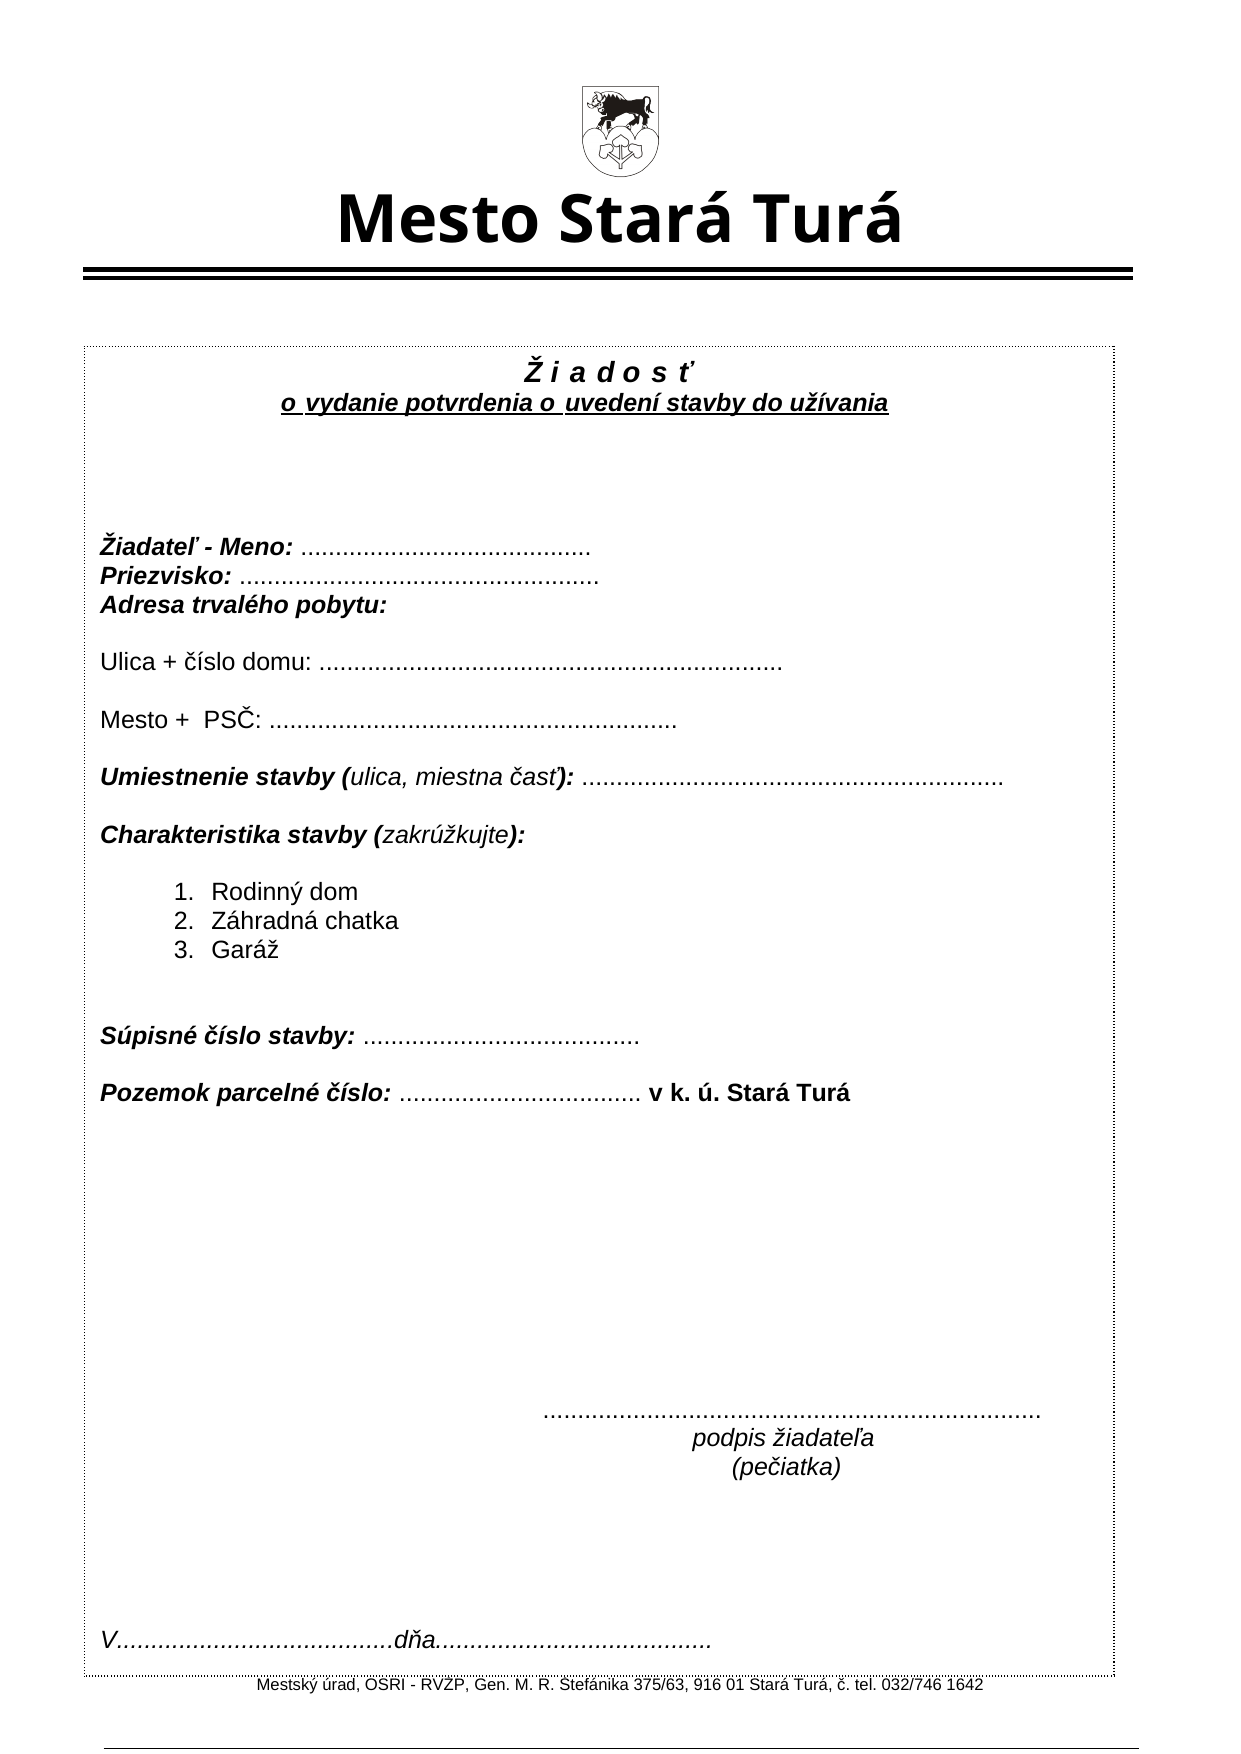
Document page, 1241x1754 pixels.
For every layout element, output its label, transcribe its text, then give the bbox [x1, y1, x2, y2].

subtitle Mesto Stará Turá [89, 172, 1152, 262]
text Žiadateľ - Meno: .......................................... Priezvisko: .................................................... [100, 532, 1098, 590]
list Záhradná chatka [173, 906, 1098, 935]
text Ulica + číslo domu: ................................................................... [100, 647, 1098, 676]
text podpis žiadateľa [100, 1423, 1098, 1452]
list Rodinný dom [173, 877, 1098, 906]
text o vydanie potvrdenia o uvedení stavby do užívania [100, 388, 1098, 417]
text Pozemok parcelné číslo: ................................... v k. ú. Stará Turá [100, 1078, 1098, 1107]
text Mesto + PSČ: ........................................................... [100, 705, 1098, 733]
text Umiestnenie stavby (ulica, miestna časť): ............................................................. [100, 762, 1098, 791]
text Charakteristika stavby (zakrúžkujte): [100, 820, 1098, 848]
text ........................................................................ [100, 1395, 1098, 1423]
text V........................................dňa........................................ [100, 1625, 1098, 1653]
list Garáž [173, 935, 1098, 963]
subtitle Ž i a d o s ť [100, 355, 1098, 388]
text Súpisné číslo stavby: ........................................ [100, 1021, 1098, 1050]
text Adresa trvalého pobytu: [100, 590, 1098, 618]
text (pečiatka) [690, 1452, 1098, 1481]
